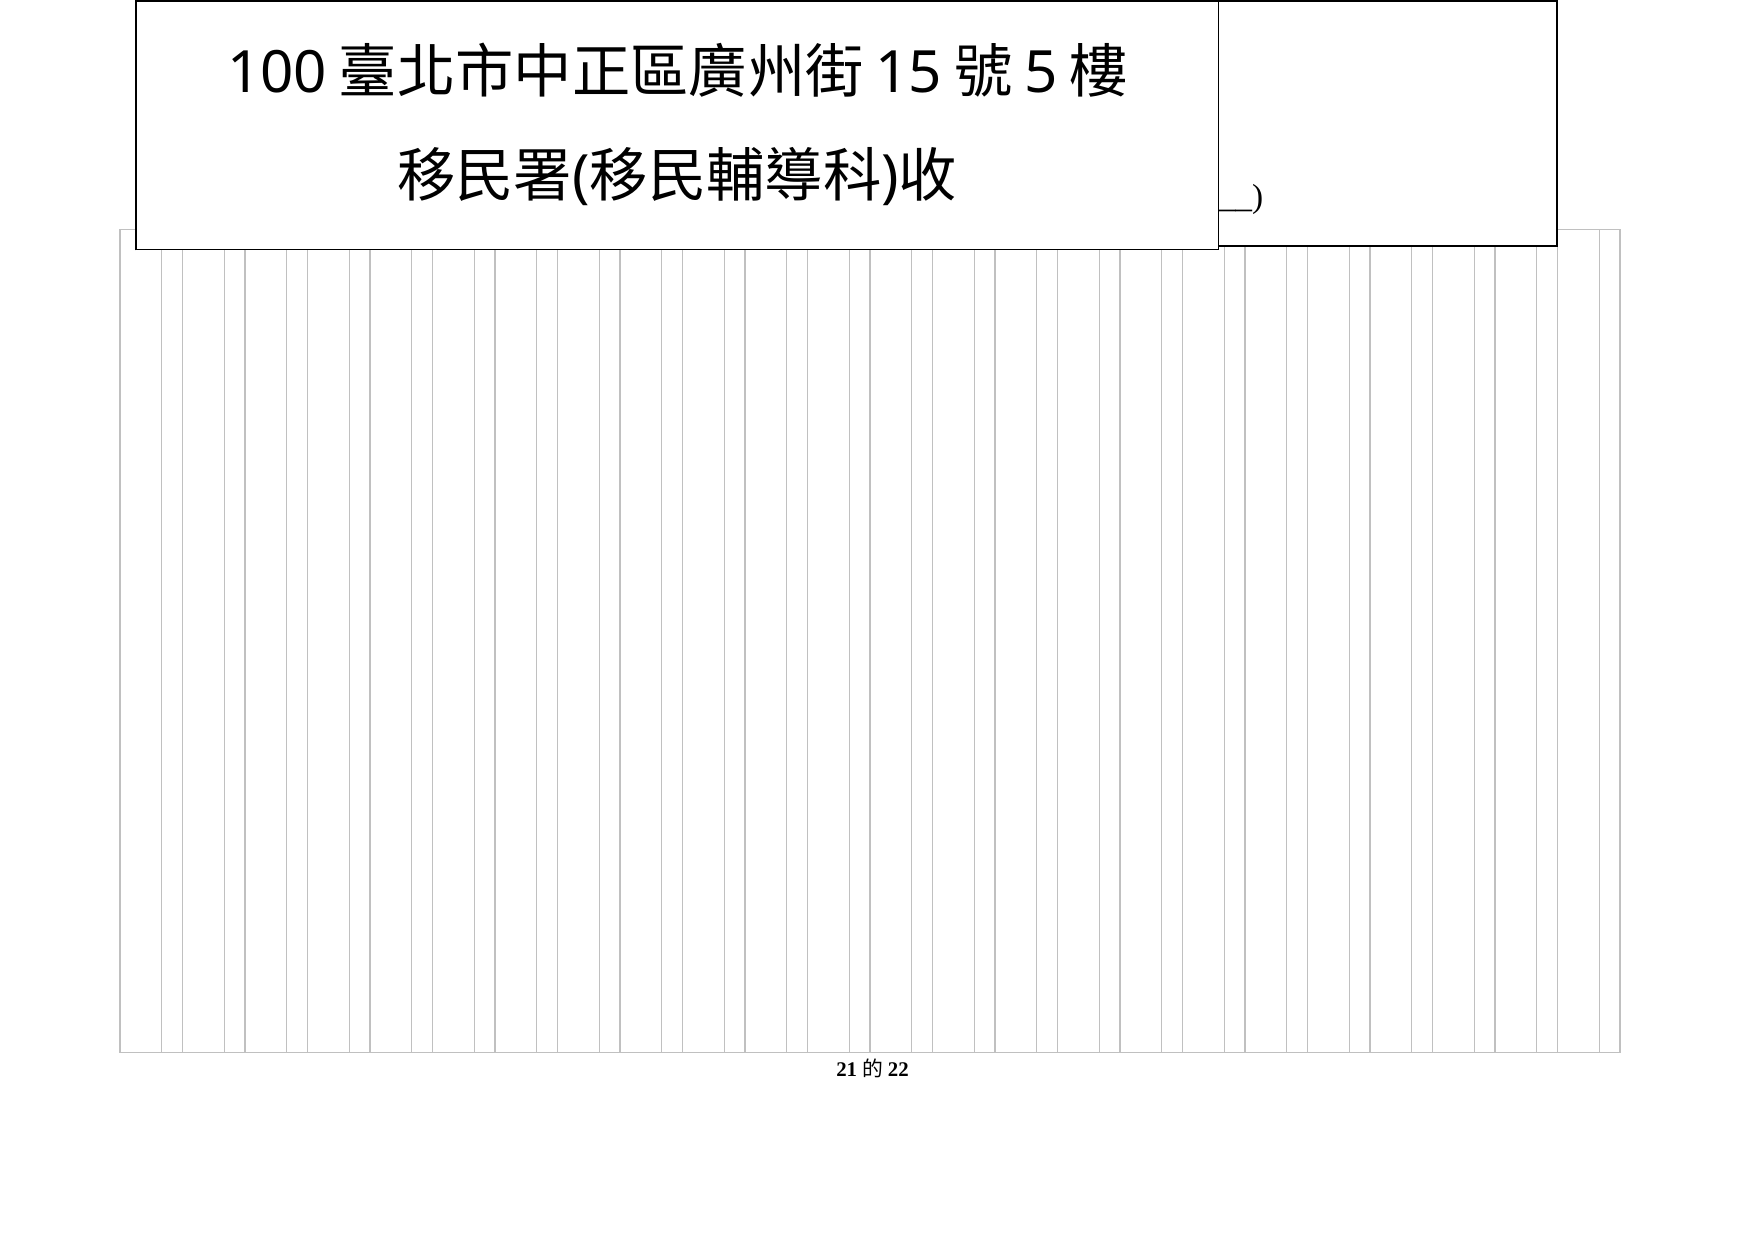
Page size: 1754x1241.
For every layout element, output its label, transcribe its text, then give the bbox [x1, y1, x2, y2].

text 107年新住民子女海外培力計畫(學生姓名____________) [1219, 165, 1541, 217]
text 寄件地址： [1219, 61, 1541, 113]
text 寄件者： [1219, 9, 1541, 61]
text 移民署(移民輔導科)收 [152, 113, 1202, 217]
text 100臺北市中正區廣州街15號5樓 [152, 9, 1202, 113]
text 連絡電話： [1219, 113, 1541, 165]
